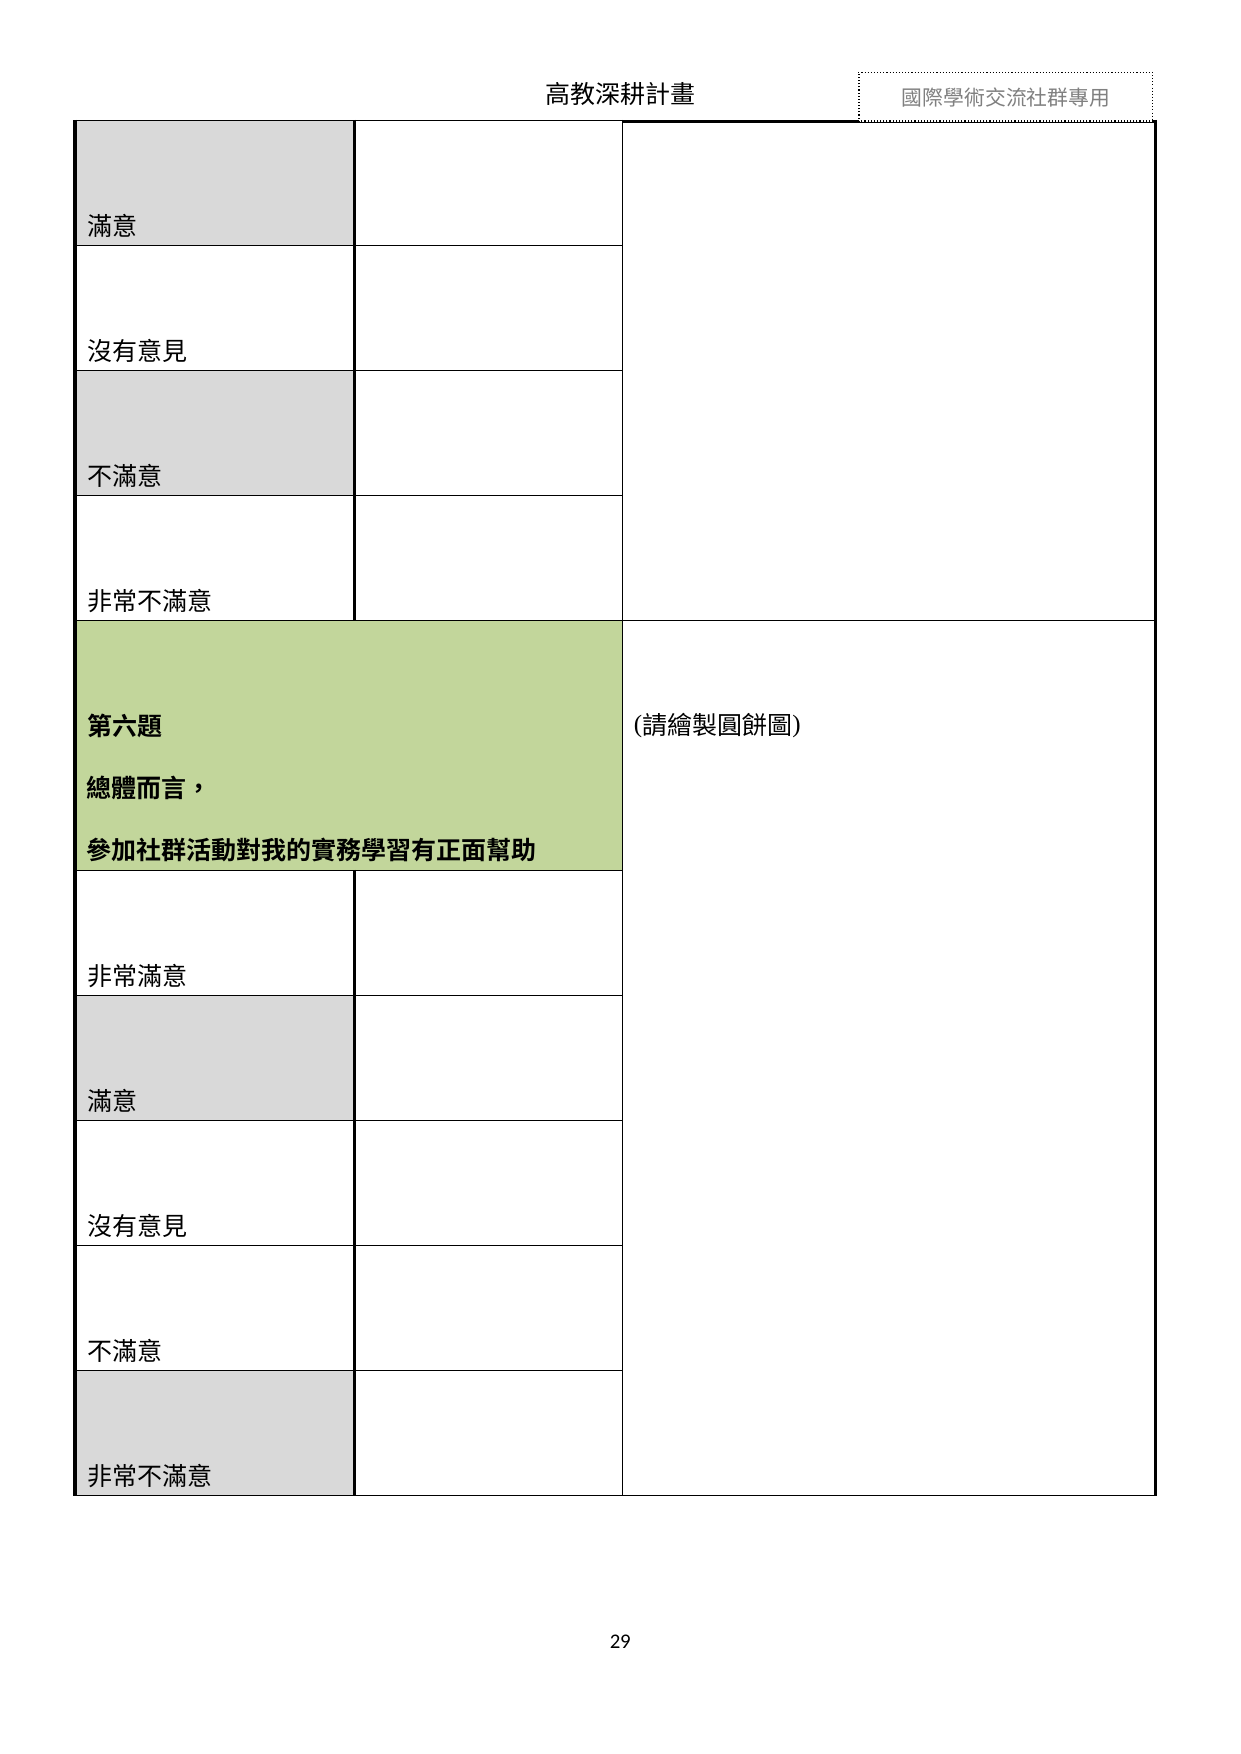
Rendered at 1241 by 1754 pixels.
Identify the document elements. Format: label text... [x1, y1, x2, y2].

table_cell 沒有意見 [77, 1121, 353, 1245]
table_cell [356, 1371, 622, 1495]
table_cell [356, 1246, 622, 1370]
table_cell 沒有意見 [77, 246, 353, 370]
table_cell 不滿意 [77, 1246, 353, 1370]
table_cell 滿意 [77, 996, 353, 1120]
table_cell [356, 246, 622, 370]
table_cell 非常滿意 [77, 871, 353, 995]
table_cell [356, 371, 622, 495]
table_cell (請繪製圓餅圖) [623, 621, 1154, 1495]
table_cell [356, 871, 622, 995]
table_cell 非常不滿意 [77, 496, 353, 620]
table_cell [356, 496, 622, 620]
table_cell 第六題 總體而言， 參加社群活動對我的實務學習有正面幫助 [77, 621, 622, 870]
table_cell [356, 121, 622, 245]
table_cell 非常不滿意 [77, 1371, 353, 1495]
table_cell [356, 1121, 622, 1245]
table_cell 不滿意 [77, 371, 353, 495]
table_cell 滿意 [77, 121, 353, 245]
table_cell [623, 123, 1154, 620]
table_cell [356, 996, 622, 1120]
